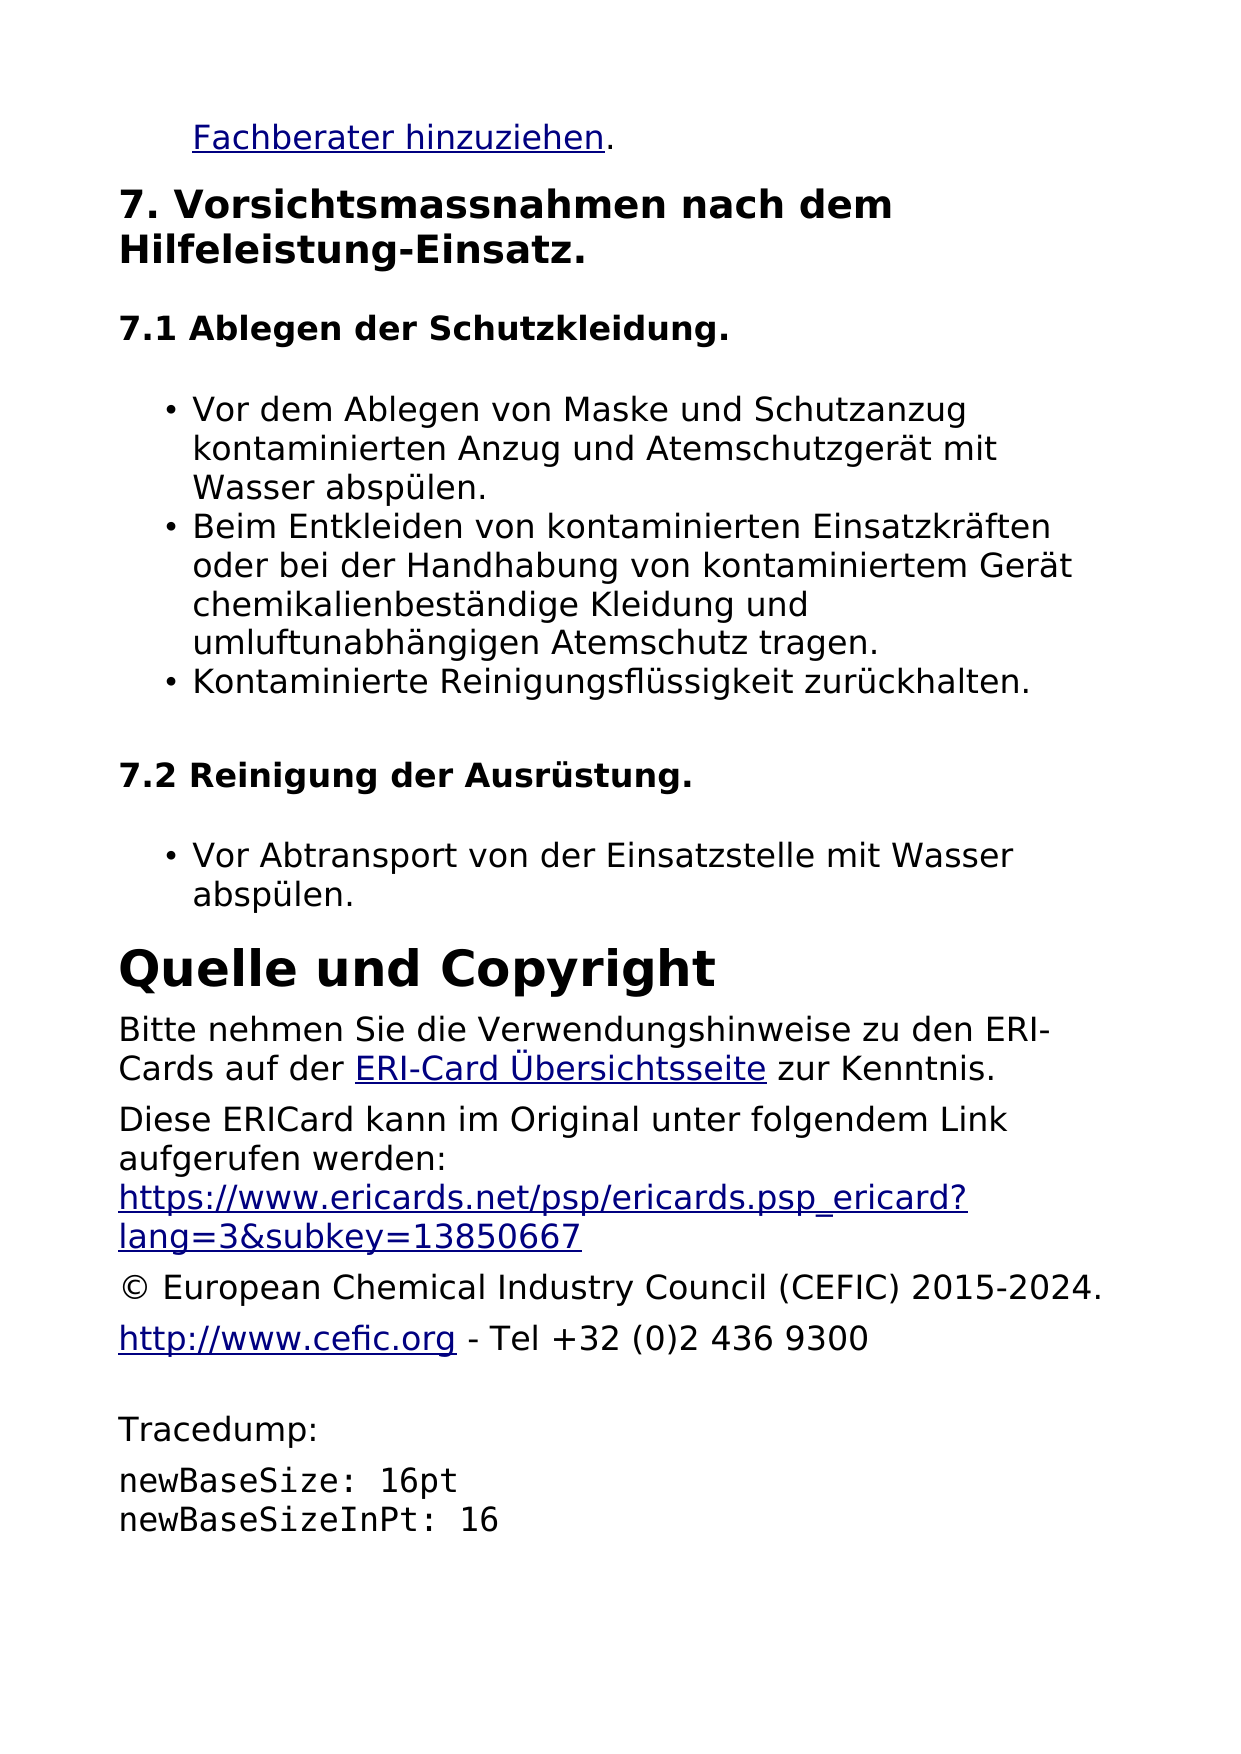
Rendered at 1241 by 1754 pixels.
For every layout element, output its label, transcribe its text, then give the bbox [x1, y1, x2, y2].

subtitle 7.1 Ablegen der Schutzkleidung. [118, 310, 1122, 349]
text © European Chemical Industry Council (CEFIC) 2015-2024. [118, 1268, 1122, 1307]
text Bitte nehmen Sie die Verwendungshinweise zu den ERI-Cards auf der ERI-Card Übersichtsseite zur Kenntnis. [118, 1010, 1122, 1088]
text newBaseSize: 16pt newBaseSizeInPt: 16 [118, 1461, 1122, 1539]
subtitle Quelle und Copyright [118, 939, 1122, 998]
list Vor dem Ablegen von Maske und Schutzanzug kontaminierten Anzug und Atemschutzgerät mit Wasser abspülen. [177, 391, 1122, 507]
subtitle 7. Vorsichtsmassnahmen nach dem Hilfeleistung-Einsatz. [118, 182, 1122, 272]
text http://www.cefic.org - Tel +32 (0)2 436 9300 [118, 1320, 1122, 1359]
list Kontaminierte Reinigungsflüssigkeit zurückhalten. [177, 663, 1122, 702]
list Beim Entkleiden von kontaminierten Einsatzkräften oder bei der Handhabung von kontaminiertem Gerät chemikalienbeständige Kleidung und umluftunabhängigen Atemschutz tragen. [177, 507, 1122, 663]
list Vor Abtransport von der Einsatzstelle mit Wasser abspülen. [177, 837, 1122, 914]
text Diese ERICard kann im Original unter folgendem Link aufgerufen werden: https://www.ericards.net/psp/ericards.psp_ericard?lang=3&subkey=13850667 [118, 1101, 1122, 1256]
subtitle 7.2 Reinigung der Ausrüstung. [118, 756, 1122, 795]
text Tracedump: [118, 1371, 1122, 1449]
list Fachberater hinzuziehen. [177, 118, 1122, 157]
